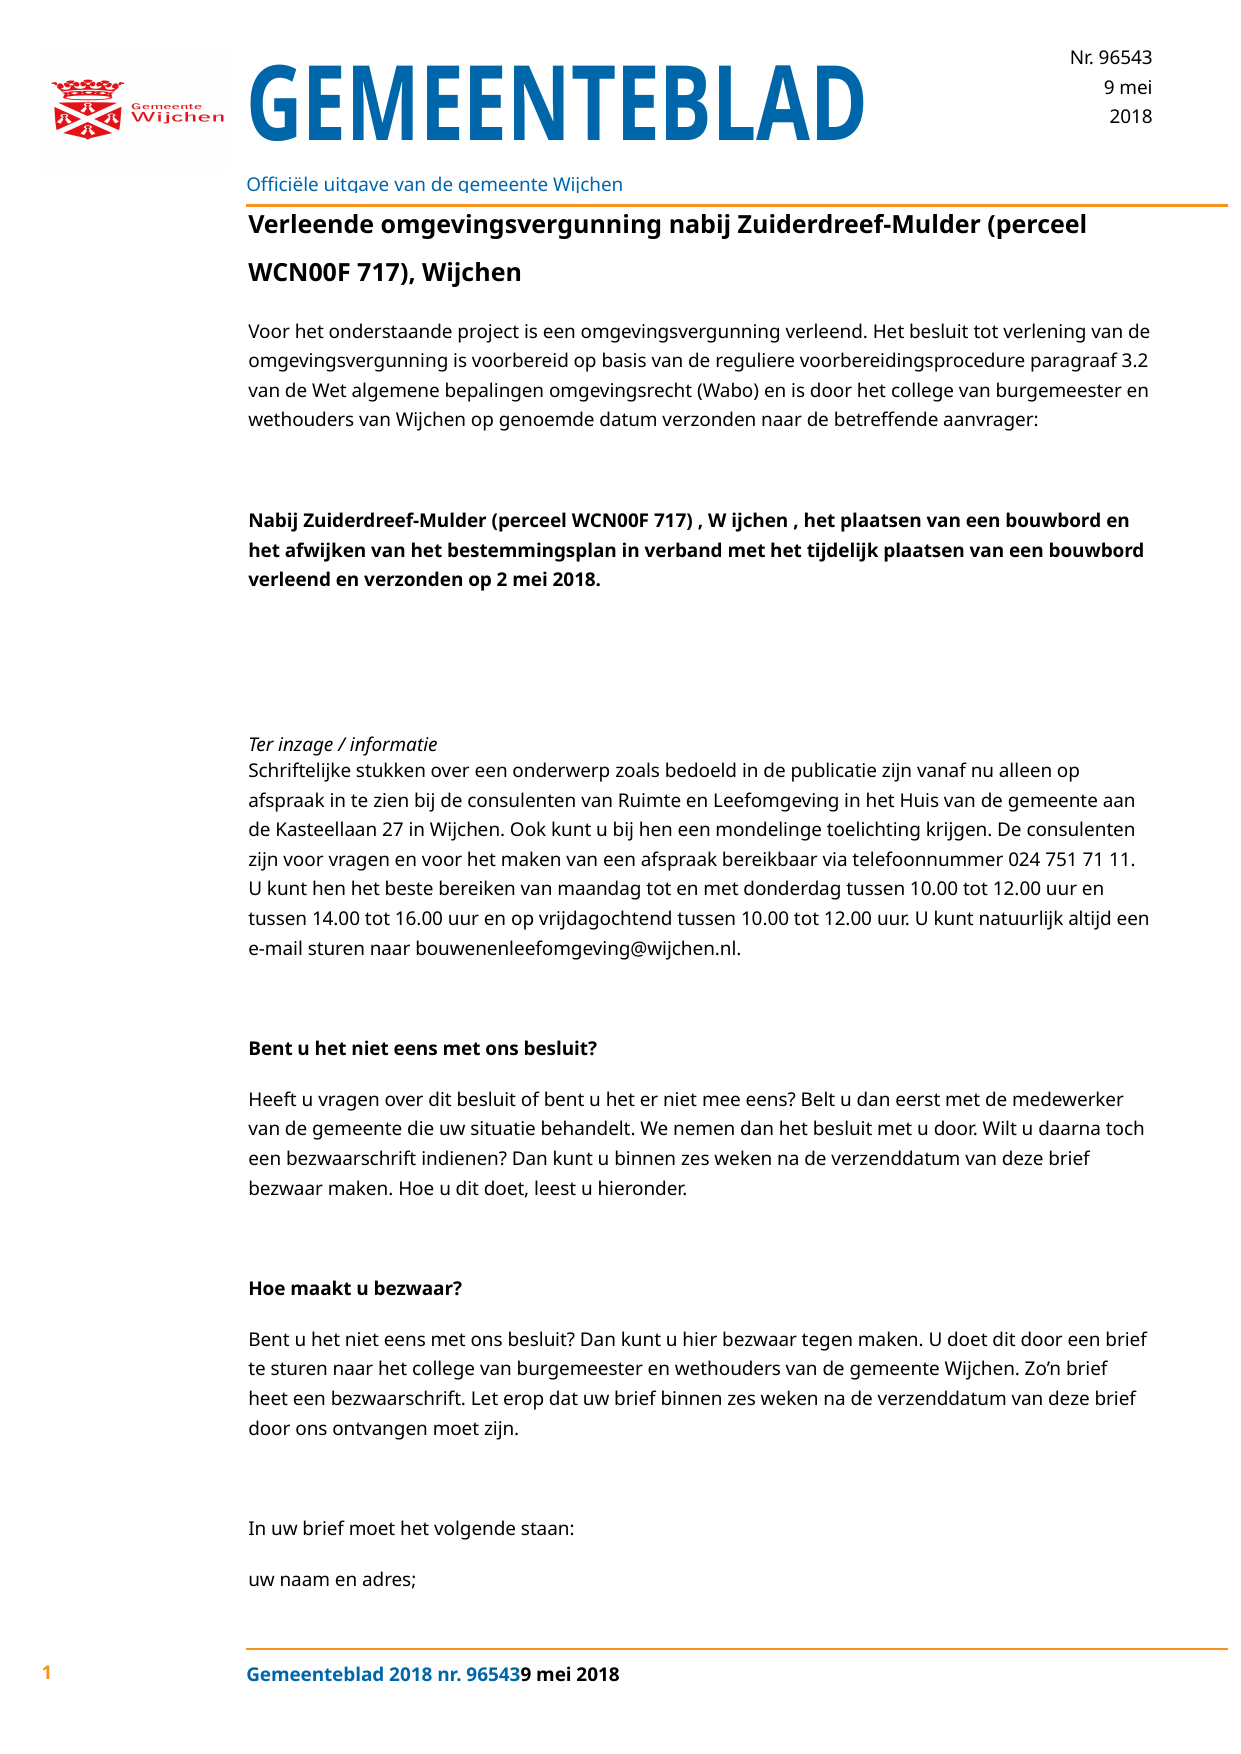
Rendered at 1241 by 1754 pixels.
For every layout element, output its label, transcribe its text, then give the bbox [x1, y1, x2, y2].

picture [41, 47, 231, 172]
text uw naam en adres; [248, 1566, 1152, 1592]
text Hoe maakt u bezwaar? [248, 1276, 1152, 1301]
text Bent u het niet eens met ons besluit? [248, 1036, 1152, 1061]
text Schriftelijke stukken over een onderwerp zoals bedoeld in de publicatie zijn vanaf nu alleen op afspraak in te zien bij de consulenten van Ruimte en Leefomgeving in het Huis van de gemeente aan de Kasteellaan 27 in Wijchen. Ook kunt u bij hen een mondelinge toelichting krijgen. De consulenten zijn voor vragen en voor het maken van een afspraak bereikbaar via telefoonnummer 024 751 71 11. U kunt hen het beste bereiken van maandag tot en met donderdag tussen 10.00 tot 12.00 uur en tussen 14.00 tot 16.00 uur en op vrijdagochtend tussen 10.00 tot 12.00 uur. U kunt natuurlijk altijd een e-mail sturen naar bouwenenleefomgeving@wijchen.nl. [248, 757, 1152, 960]
text Heeft u vragen over dit besluit of bent u het er niet mee eens? Belt u dan eerst met de medewerker van de gemeente die uw situatie behandelt. We nemen dan het besluit met u door. Wilt u daarna toch een bezwaarschrift indienen? Dan kunt u binnen zes weken na de verzenddatum van deze brief bezwaar maken. Hoe u dit doet, leest u hieronder. [248, 1086, 1152, 1200]
text Nabij Zuiderdreef-Mulder (perceel WCN00F 717) , W ijchen , het plaatsen van een bouwbord en het afwijken van het bestemmingsplan in verband met het tijdelijk plaatsen van een bouwbord verleend en verzonden op 2 mei 2018. [248, 507, 1152, 592]
text Ter inzage / informatie [248, 731, 1152, 757]
text In uw brief moet het volgende staan: [248, 1516, 1152, 1541]
text Voor het onderstaande project is een omgevingsvergunning verleend. Het besluit tot verlening van de omgevingsvergunning is voorbereid op basis van de reguliere voorbereidingsprocedure paragraaf 3.2 van de Wet algemene bepalingen omgevingsrecht (Wabo) en is door het college van burgemeester en wethouders van Wijchen op genoemde datum verzonden naar de betreffende aanvrager: [248, 318, 1152, 432]
text Verleende omgevingsvergunning nabij Zuiderdreef-Mulder (perceel WCN00F 717), Wijchen [248, 207, 1152, 288]
text Bent u het niet eens met ons besluit? Dan kunt u hier bezwaar tegen maken. U doet dit door een brief te sturen naar het college van burgemeester en wethouders van de gemeente Wijchen. Zo’n brief heet een bezwaarschrift. Let erop dat uw brief binnen zes weken na de verzenddatum van deze brief door ons ontvangen moet zijn. [248, 1326, 1152, 1440]
